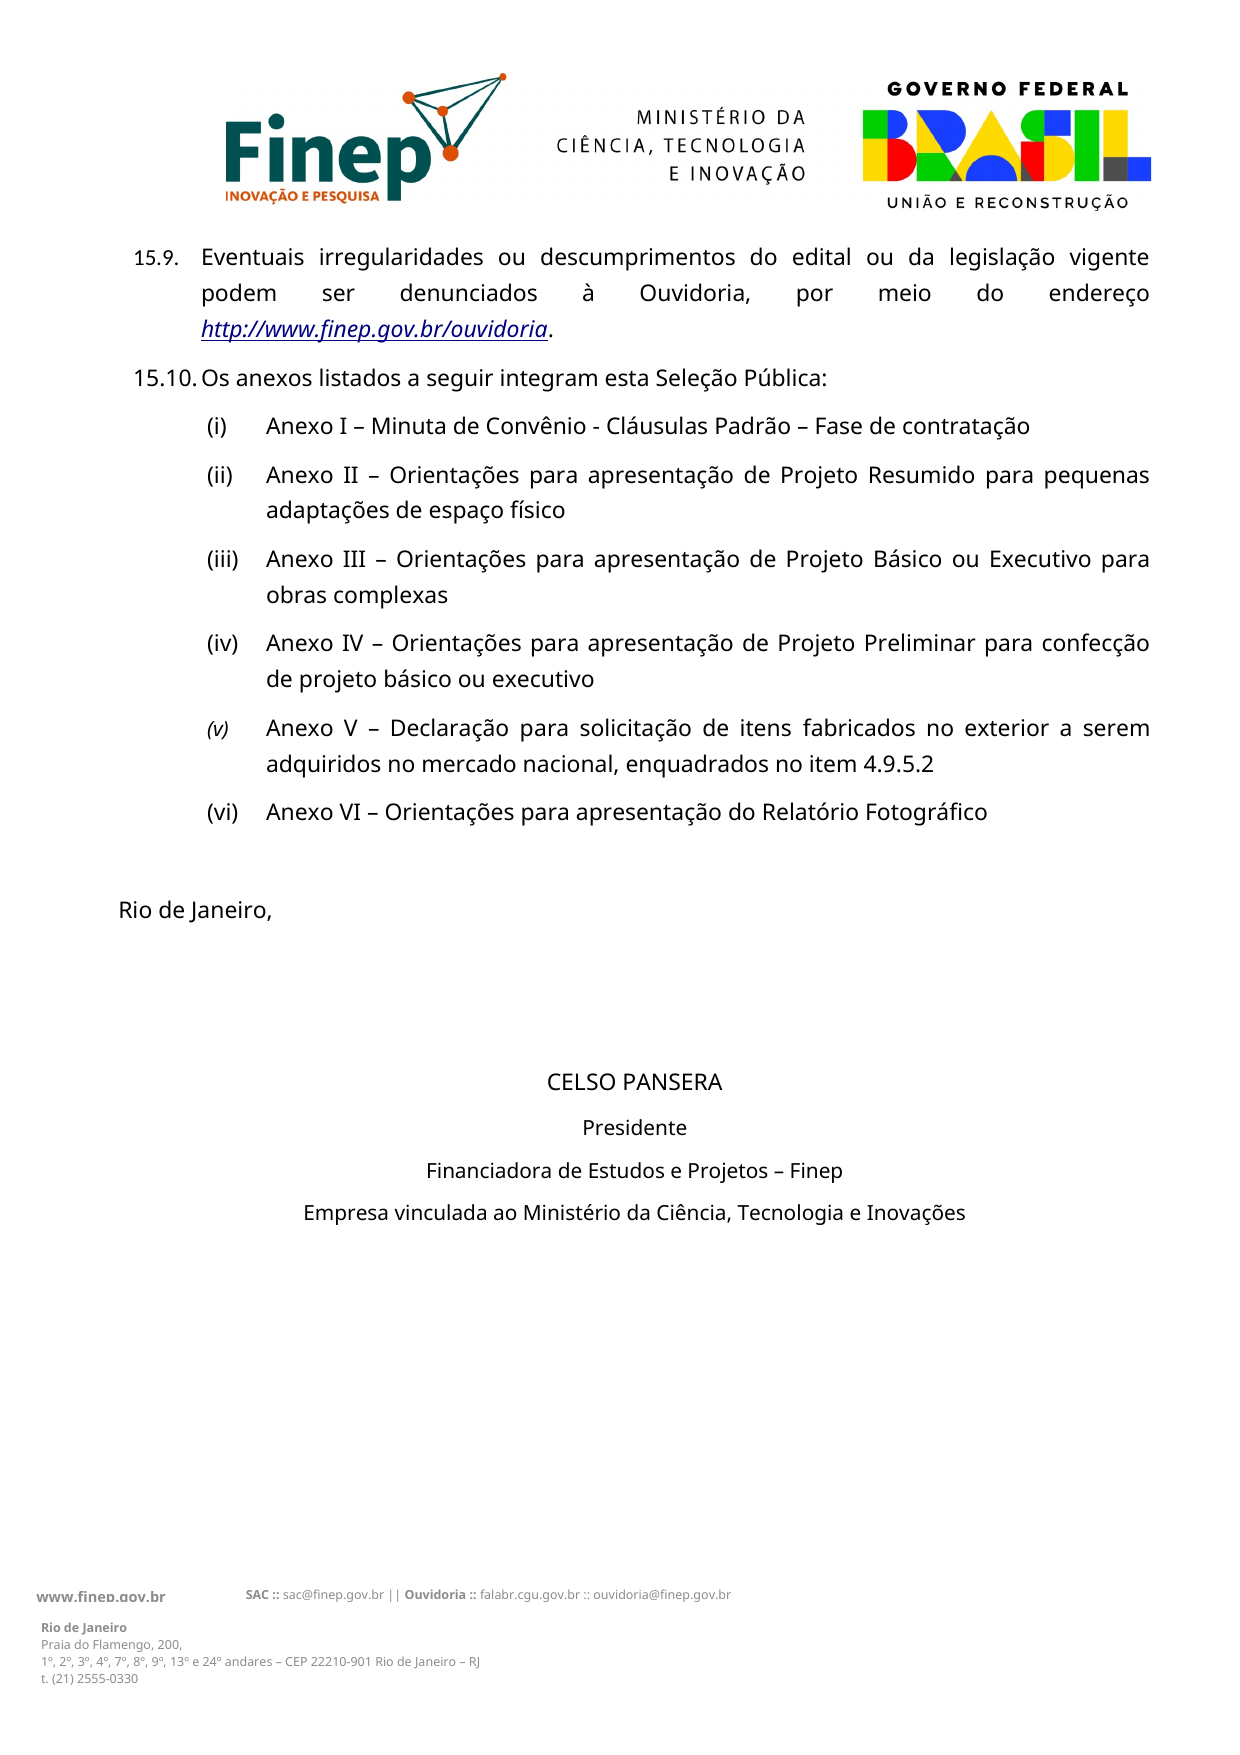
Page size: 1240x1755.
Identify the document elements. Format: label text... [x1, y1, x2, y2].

list Anexo II – Orientações para apresentação de Projeto Resumido para pequenas adaptações de espaço físico [207, 458, 1151, 526]
text Empresa vinculada ao Ministério da Ciência, Tecnologia e Inovações [118, 1198, 1151, 1227]
list Eventuais irregularidades ou descumprimentos do edital ou da legislação vigente podem ser denunciados à Ouvidoria, por meio do endereço http://www.finep.gov.br/ouvidoria. [133, 241, 1151, 344]
list Anexo V – Declaração para solicitação de itens fabricados no exterior a serem adquiridos no mercado nacional, enquadrados no item 4.9.5.2 [207, 712, 1151, 779]
list Anexo I – Minuta de Convênio - Cláusulas Padrão – Fase de contratação [207, 410, 1151, 441]
text Financiadora de Estudos e Projetos – Finep [118, 1156, 1151, 1184]
list Os anexos listados a seguir integram esta Seleção Pública: [133, 362, 1151, 393]
text CELSO PANSERA [118, 1066, 1151, 1098]
text Presidente [118, 1113, 1151, 1142]
list Anexo III – Orientações para apresentação de Projeto Básico ou Executivo para obras complexas [207, 543, 1151, 610]
list Anexo VI – Orientações para apresentação do Relatório Fotográfico [207, 796, 1151, 827]
list Anexo IV – Orientações para apresentação de Projeto Preliminar para confecção de projeto básico ou executivo [207, 627, 1151, 694]
text Rio de Janeiro, [118, 894, 1151, 926]
